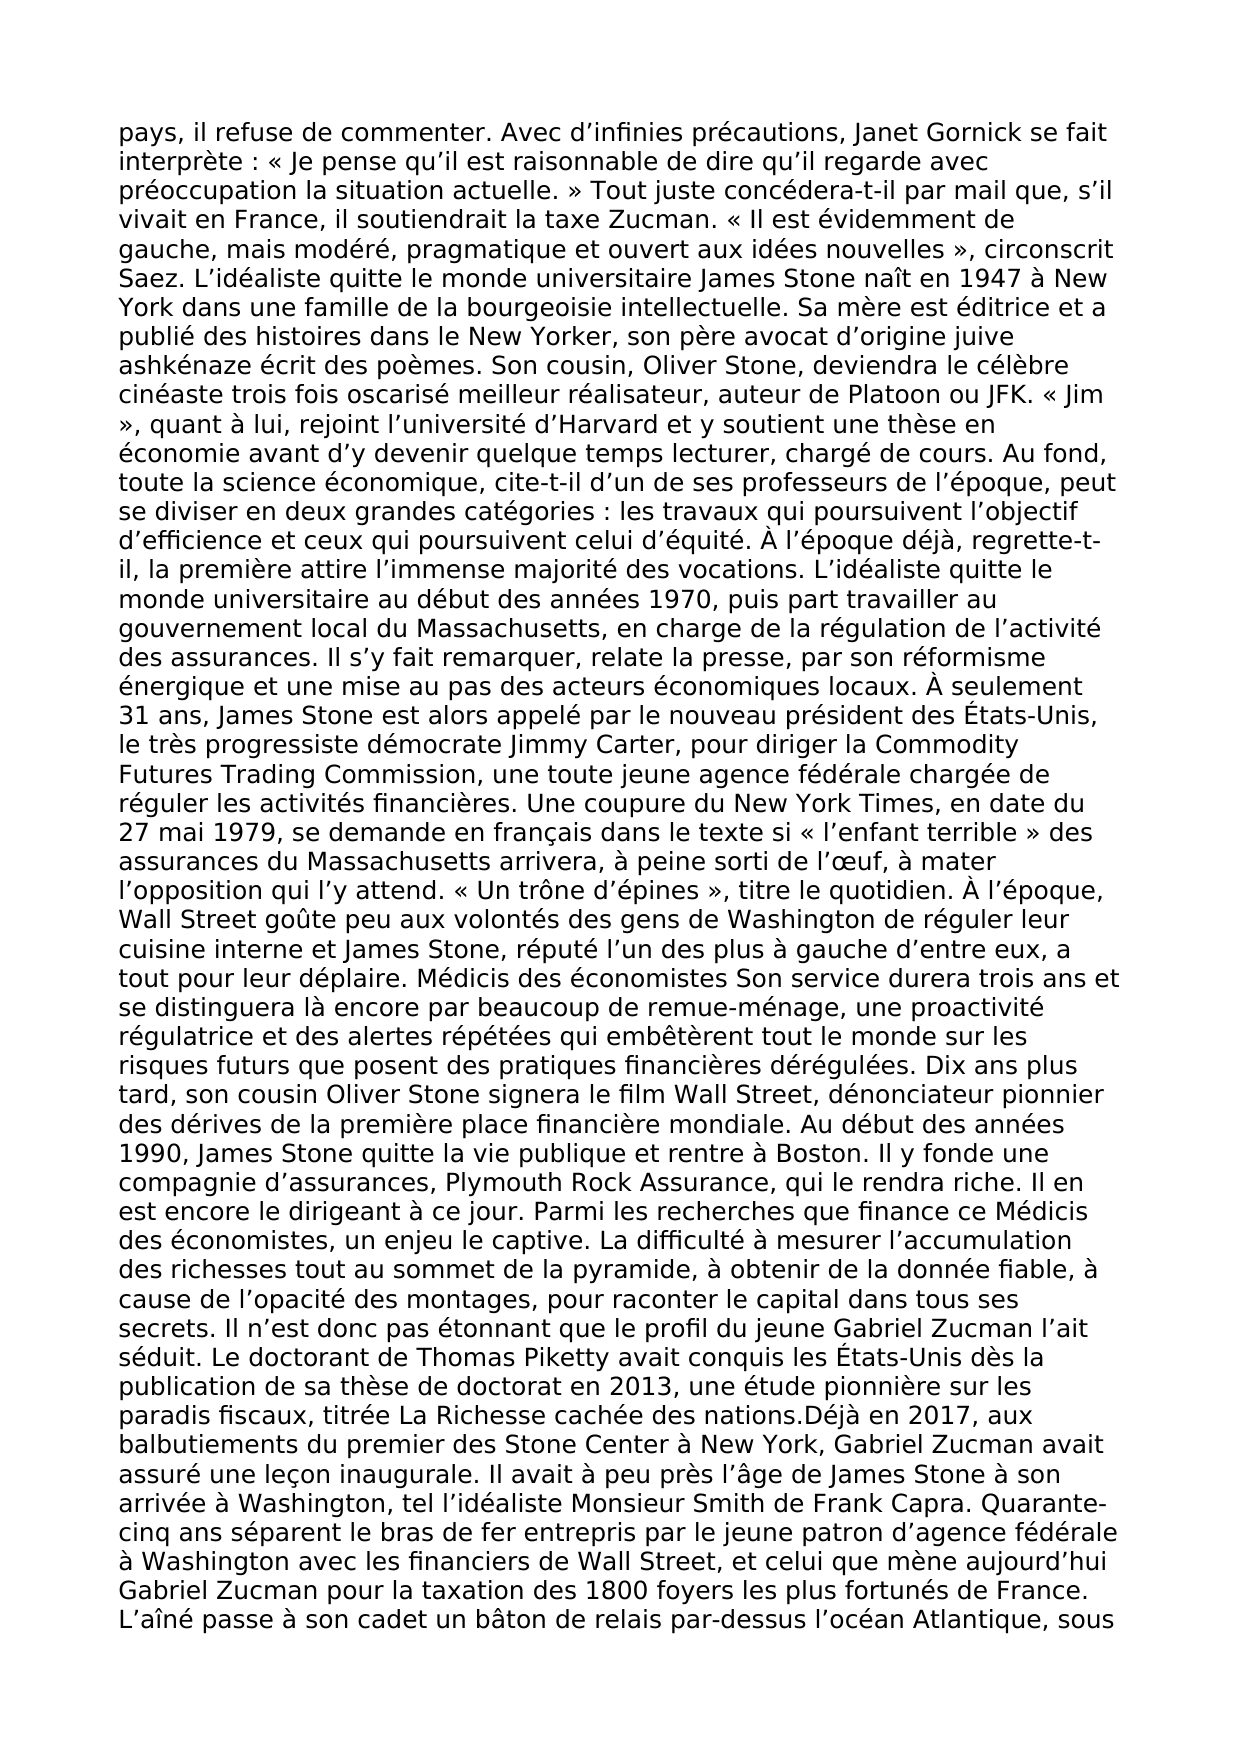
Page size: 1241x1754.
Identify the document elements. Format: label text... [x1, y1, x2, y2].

text pays, il refuse de commenter. Avec d’infinies précautions, Janet Gornick se fait interprète : « Je pense qu’il est raisonnable de dire qu’il regarde avec préoccupation la situation actuelle. » Tout juste concédera-t-il par mail que, s’il vivait en France, il soutiendrait la taxe Zucman. « Il est évidemment de gauche, mais modéré, pragmatique et ouvert aux idées nouvelles », circonscrit Saez. L’idéaliste quitte le monde universitaire James Stone naît en 1947 à New York dans une famille de la bourgeoisie intellectuelle. Sa mère est éditrice et a publié des histoires dans le New Yorker, son père avocat d’origine juive ashkénaze écrit des poèmes. Son cousin, Oliver Stone, deviendra le célèbre cinéaste trois fois oscarisé meilleur réalisateur, auteur de Platoon ou JFK. « Jim », quant à lui, rejoint l’université d’Harvard et y soutient une thèse en économie avant d’y devenir quelque temps lecturer, chargé de cours. Au fond, toute la science économique, cite-t-il d’un de ses professeurs de l’époque, peut se diviser en deux grandes catégories : les travaux qui poursuivent l’objectif d’efficience et ceux qui poursuivent celui d’équité. À l’époque déjà, regrette-t-il, la première attire l’immense majorité des vocations. L’idéaliste quitte le monde universitaire au début des années 1970, puis part travailler au gouvernement local du Massachusetts, en charge de la régulation de l’activité des assurances. Il s’y fait remarquer, relate la presse, par son réformisme énergique et une mise au pas des acteurs économiques locaux. À seulement 31 ans, James Stone est alors appelé par le nouveau président des États-Unis, le très progressiste démocrate Jimmy Carter, pour diriger la Commodity Futures Trading Commission, une toute jeune agence fédérale chargée de réguler les activités financières. Une coupure du New York Times, en date du 27 mai 1979, se demande en français dans le texte si « l’enfant terrible » des assurances du Massachusetts arrivera, à peine sorti de l’œuf, à mater l’opposition qui l’y attend. « Un trône d’épines », titre le quotidien. À l’époque, Wall Street goûte peu aux volontés des gens de Washington de réguler leur cuisine interne et James Stone, réputé l’un des plus à gauche d’entre eux, a tout pour leur déplaire. Médicis des économistes Son service durera trois ans et se distinguera là encore par beaucoup de remue-ménage, une proactivité régulatrice et des alertes répétées qui embêtèrent tout le monde sur les risques futurs que posent des pratiques financières dérégulées. Dix ans plus tard, son cousin Oliver Stone signera le film Wall Street, dénonciateur pionnier des dérives de la première place financière mondiale. Au début des années 1990, James Stone quitte la vie publique et rentre à Boston. Il y fonde une compagnie d’assurances, Plymouth Rock Assurance, qui le rendra riche. Il en est encore le dirigeant à ce jour. Parmi les recherches que finance ce Médicis des économistes, un enjeu le captive. La difficulté à mesurer l’accumulation des richesses tout au sommet de la pyramide, à obtenir de la donnée fiable, à cause de l’opacité des montages, pour raconter le capital dans tous ses secrets. Il n’est donc pas étonnant que le profil du jeune Gabriel Zucman l’ait séduit. Le doctorant de Thomas Piketty avait conquis les États-Unis dès la publication de sa thèse de doctorat en 2013, une étude pionnière sur les paradis fiscaux, titrée La Richesse cachée des nations.Déjà en 2017, aux balbutiements du premier des Stone Center à New York, Gabriel Zucman avait assuré une leçon inaugurale. Il avait à peu près l’âge de James Stone à son arrivée à Washington, tel l’idéaliste Monsieur Smith de Frank Capra. Quarante-cinq ans séparent le bras de fer entrepris par le jeune patron d’agence fédérale à Washington avec les financiers de Wall Street, et celui que mène aujourd’hui Gabriel Zucman pour la taxation des 1800 foyers les plus fortunés de France. L’aîné passe à son cadet un bâton de relais par-dessus l’océan Atlantique, sous [118, 118, 1122, 1635]
